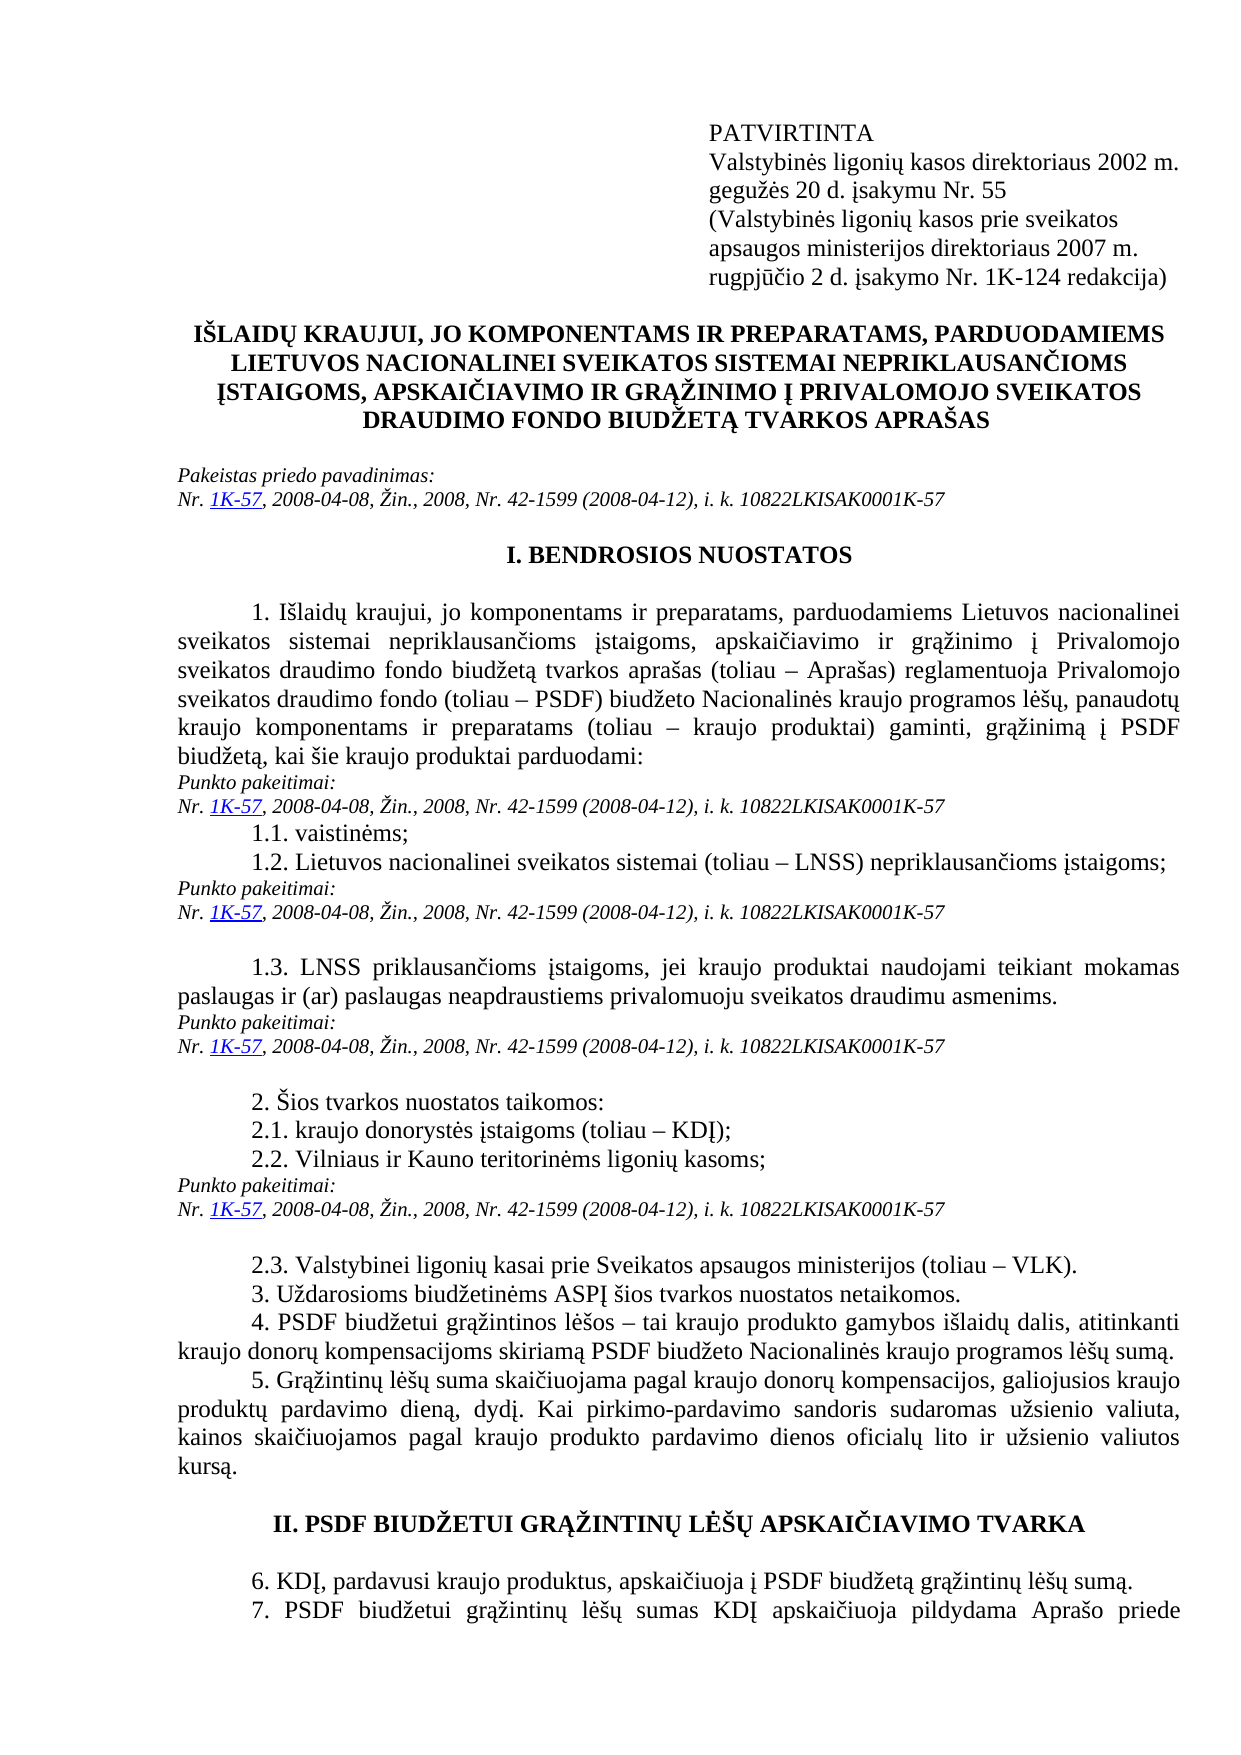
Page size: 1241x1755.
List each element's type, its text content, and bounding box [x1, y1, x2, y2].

text Pakeistas priedo pavadinimas: [177, 463, 1181, 487]
text 1.1. vaistinėms; [177, 818, 1181, 847]
text Nr. 1K-57, 2008-04-08, Žin., 2008, Nr. 42-1599 (2008-04-12), i. k. 10822LKISAK0001K-57 [177, 794, 1181, 818]
text II. PSDF BIUDŽETUI GRĄŽINTINŲ LĖŠŲ APSKAIČIAVIMO TVARKA [177, 1509, 1181, 1537]
text 1.2. Lietuvos nacionalinei sveikatos sistemai (toliau – LNSS) nepriklausančioms įstaigoms; [177, 847, 1181, 876]
text Punkto pakeitimai: [177, 770, 1181, 794]
text gegužės 20 d. įsakymu Nr. 55 [177, 176, 1181, 204]
text Punkto pakeitimai: [177, 1010, 1181, 1034]
text I. BENDROSIOS NUOSTATOS [177, 540, 1181, 569]
text Nr. 1K-57, 2008-04-08, Žin., 2008, Nr. 42-1599 (2008-04-12), i. k. 10822LKISAK0001K-57 [177, 487, 1181, 511]
text 1.3. LNSS priklausančioms įstaigoms, jei kraujo produktai naudojami teikiant mokamas paslaugas ir (ar) paslaugas neapdraustiems privalomuoju sveikatos draudimu asmenims. [177, 952, 1181, 1010]
text rugpjūčio 2 d. įsakymo Nr. 1K-124 redakcija) [177, 262, 1181, 291]
text 7. PSDF biudžetui grąžintinų lėšų sumas KDĮ apskaičiuoja pildydama Aprašo priede [177, 1595, 1181, 1624]
text 2.1. kraujo donorystės įstaigoms (toliau – KDĮ); [177, 1116, 1181, 1144]
text Nr. 1K-57, 2008-04-08, Žin., 2008, Nr. 42-1599 (2008-04-12), i. k. 10822LKISAK0001K-57 [177, 1197, 1181, 1221]
text 2. Šios tvarkos nuostatos taikomos: [177, 1087, 1181, 1116]
text 4. PSDF biudžetui grąžintinos lėšos – tai kraujo produkto gamybos išlaidų dalis, atitinkanti kraujo donorų kompensacijoms skiriamą PSDF biudžeto Nacionalinės kraujo programos lėšų sumą. [177, 1307, 1181, 1365]
text 3. Uždarosioms biudžetinėms ASPĮ šios tvarkos nuostatos netaikomos. [177, 1279, 1181, 1307]
text Valstybinės ligonių kasos direktoriaus 2002 m. [177, 147, 1181, 176]
text 6. KDĮ, pardavusi kraujo produktus, apskaičiuoja į PSDF biudžetą grąžintinų lėšų sumą. [177, 1566, 1181, 1595]
text IŠLAIDŲ KRAUJUI, JO KOMPONENTAMS IR PREPARATAMS, PARDUODAMIEMS LIETUVOS NACIONALINEI SVEIKATOS SISTEMAI NEPRIKLAUSANČIOMS ĮSTAIGOMS, APSKAIČIAVIMO IR GRĄŽINIMO Į PRIVALOMOJO SVEIKATOS DRAUDIMO FONDO BIUDŽETĄ TVARKOS APRAŠAS [177, 319, 1181, 434]
text 2.3. Valstybinei ligonių kasai prie Sveikatos apsaugos ministerijos (toliau – VLK). [177, 1250, 1181, 1279]
text PATVIRTINTA [709, 118, 1181, 147]
text Nr. 1K-57, 2008-04-08, Žin., 2008, Nr. 42-1599 (2008-04-12), i. k. 10822LKISAK0001K-57 [177, 1034, 1181, 1058]
text Nr. 1K-57, 2008-04-08, Žin., 2008, Nr. 42-1599 (2008-04-12), i. k. 10822LKISAK0001K-57 [177, 900, 1181, 924]
text Punkto pakeitimai: [177, 1173, 1181, 1197]
text (Valstybinės ligonių kasos prie sveikatos [177, 204, 1181, 233]
text apsaugos ministerijos direktoriaus 2007 m. [177, 233, 1181, 262]
text 1. Išlaidų kraujui, jo komponentams ir preparatams, parduodamiems Lietuvos nacionalinei sveikatos sistemai nepriklausančioms įstaigoms, apskaičiavimo ir grąžinimo į Privalomojo sveikatos draudimo fondo biudžetą tvarkos aprašas (toliau – Aprašas) reglamentuoja Privalomojo sveikatos draudimo fondo (toliau – PSDF) biudžeto Nacionalinės kraujo programos lėšų, panaudotų kraujo komponentams ir preparatams (toliau – kraujo produktai) gaminti, grąžinimą į PSDF biudžetą, kai šie kraujo produktai parduodami: [177, 597, 1181, 770]
text 5. Grąžintinų lėšų suma skaičiuojama pagal kraujo donorų kompensacijos, galiojusios kraujo produktų pardavimo dieną, dydį. Kai pirkimo-pardavimo sandoris sudaromas užsienio valiuta, kainos skaičiuojamos pagal kraujo produkto pardavimo dienos oficialų lito ir užsienio valiutos kursą. [177, 1365, 1181, 1480]
text 2.2. Vilniaus ir Kauno teritorinėms ligonių kasoms; [177, 1144, 1181, 1173]
text Punkto pakeitimai: [177, 876, 1181, 900]
